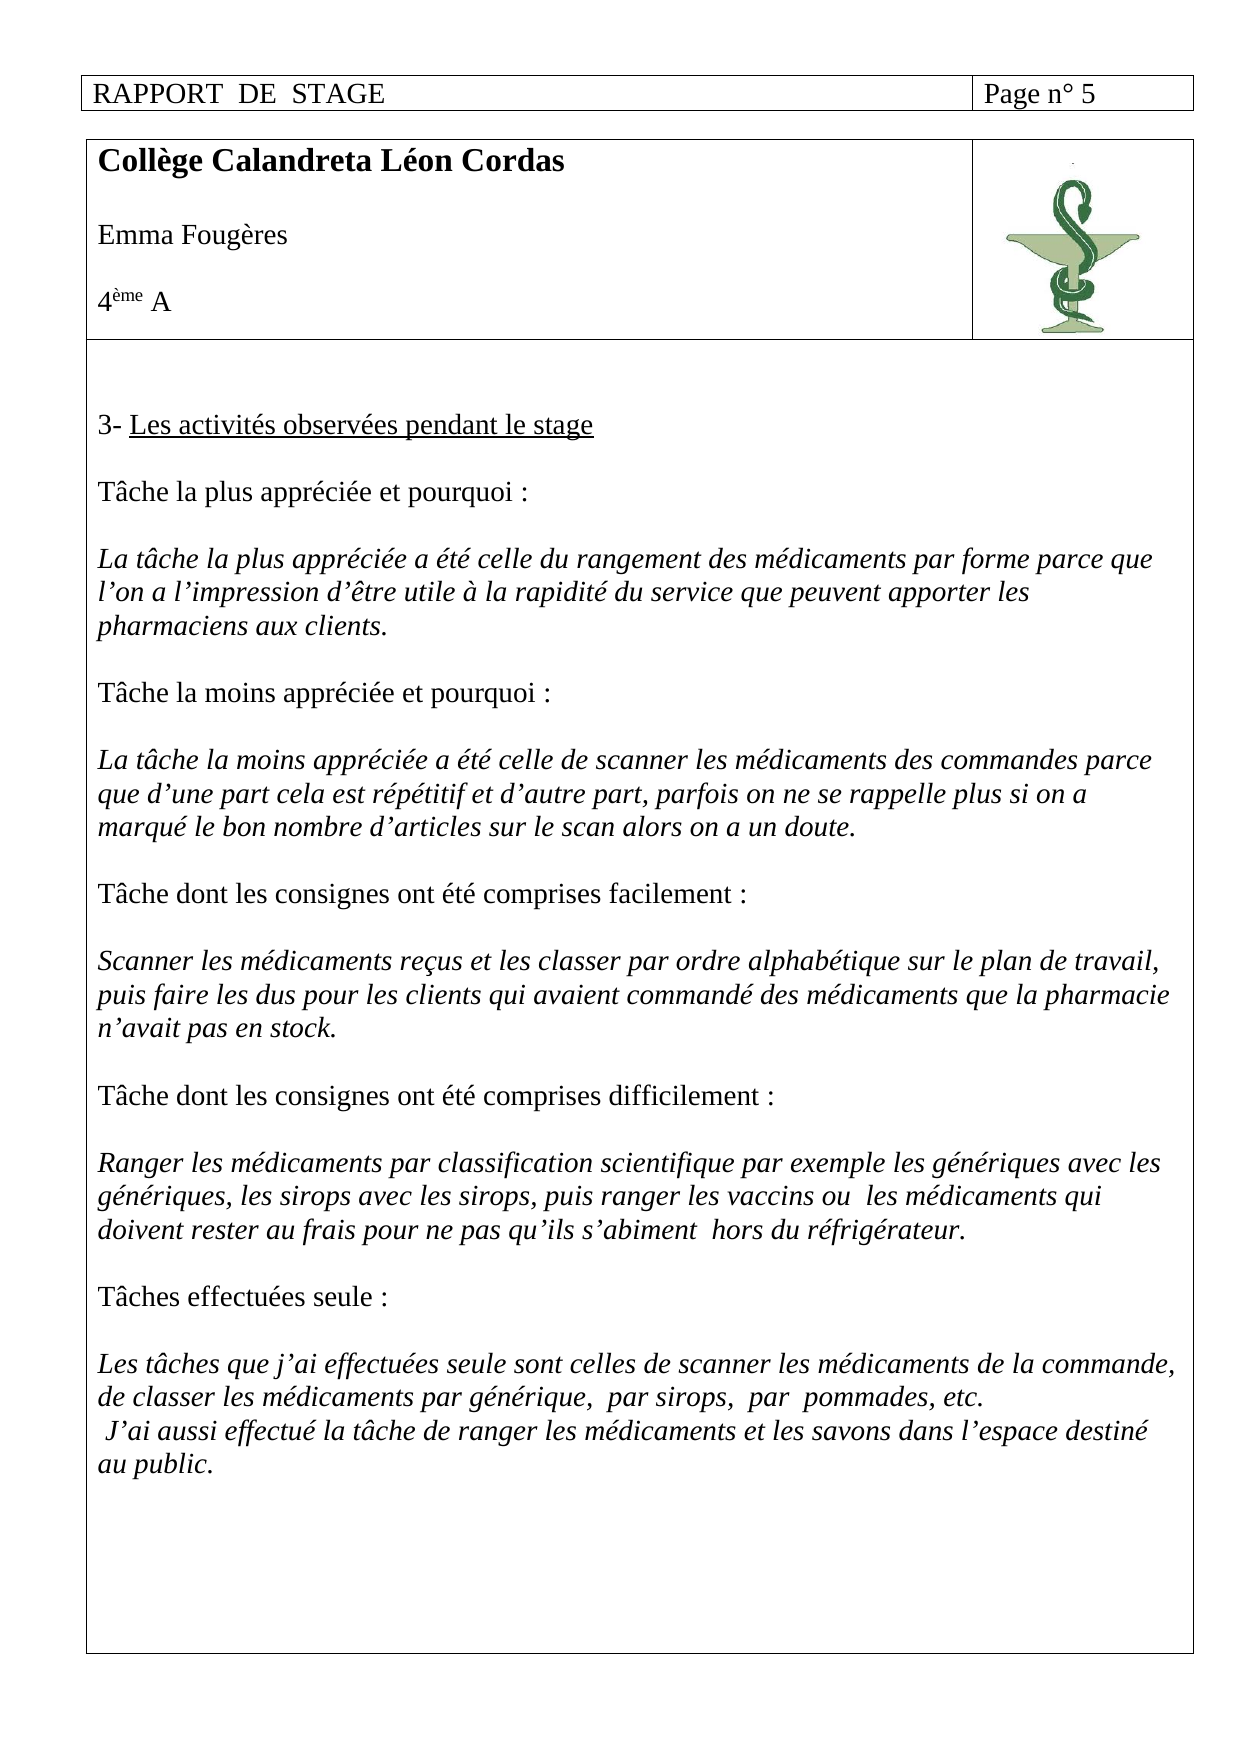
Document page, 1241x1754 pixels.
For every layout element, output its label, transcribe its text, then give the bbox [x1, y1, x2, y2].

table_cell 3- Les activités observées pendant le stage Tâche la plus appréciée et pourquoi : La tâche la plus appréciée a été celle du rangement des médicaments par forme parce que l’on a l’impression d’être utile à la rapidité du service que peuvent apporter les pharmaciens aux clients. Tâche la moins appréciée et pourquoi : La tâche la moins appréciée a été celle de scanner les médicaments des commandes parce que d’une part cela est répétitif et d’autre part, parfois on ne se rappelle plus si on a marqué le bon nombre d’articles sur le scan alors on a un doute. Tâche dont les consignes ont été comprises facilement : Scanner les médicaments reçus et les classer par ordre alphabétique sur le plan de travail, puis faire les dus pour les clients qui avaient commandé des médicaments que la pharmacie n’avait pas en stock. Tâche dont les consignes ont été comprises difficilement : Ranger les médicaments par classification scientifique par exemple les génériques avec les génériques, les sirops avec les sirops, puis ranger les vaccins ou les médicaments qui doivent rester au frais pour ne pas qu’ils s’abiment hors du réfrigérateur. Tâches effectuées seule : Les tâches que j’ai effectuées seule sont celles de scanner les médicaments de la commande, de classer les médicaments par générique, par sirops, par pommades, etc. J’ai aussi effectué la tâche de ranger les médicaments et les savons dans l’espace destiné au public. [87, 340, 1193, 1653]
table_cell RAPPORT DE STAGE [82, 76, 972, 109]
table_cell Page n° 5 [973, 76, 1193, 109]
table_header [973, 140, 1193, 339]
table_header Collège Calandreta Léon Cordas Emma Fougères 4ème A [87, 140, 972, 339]
